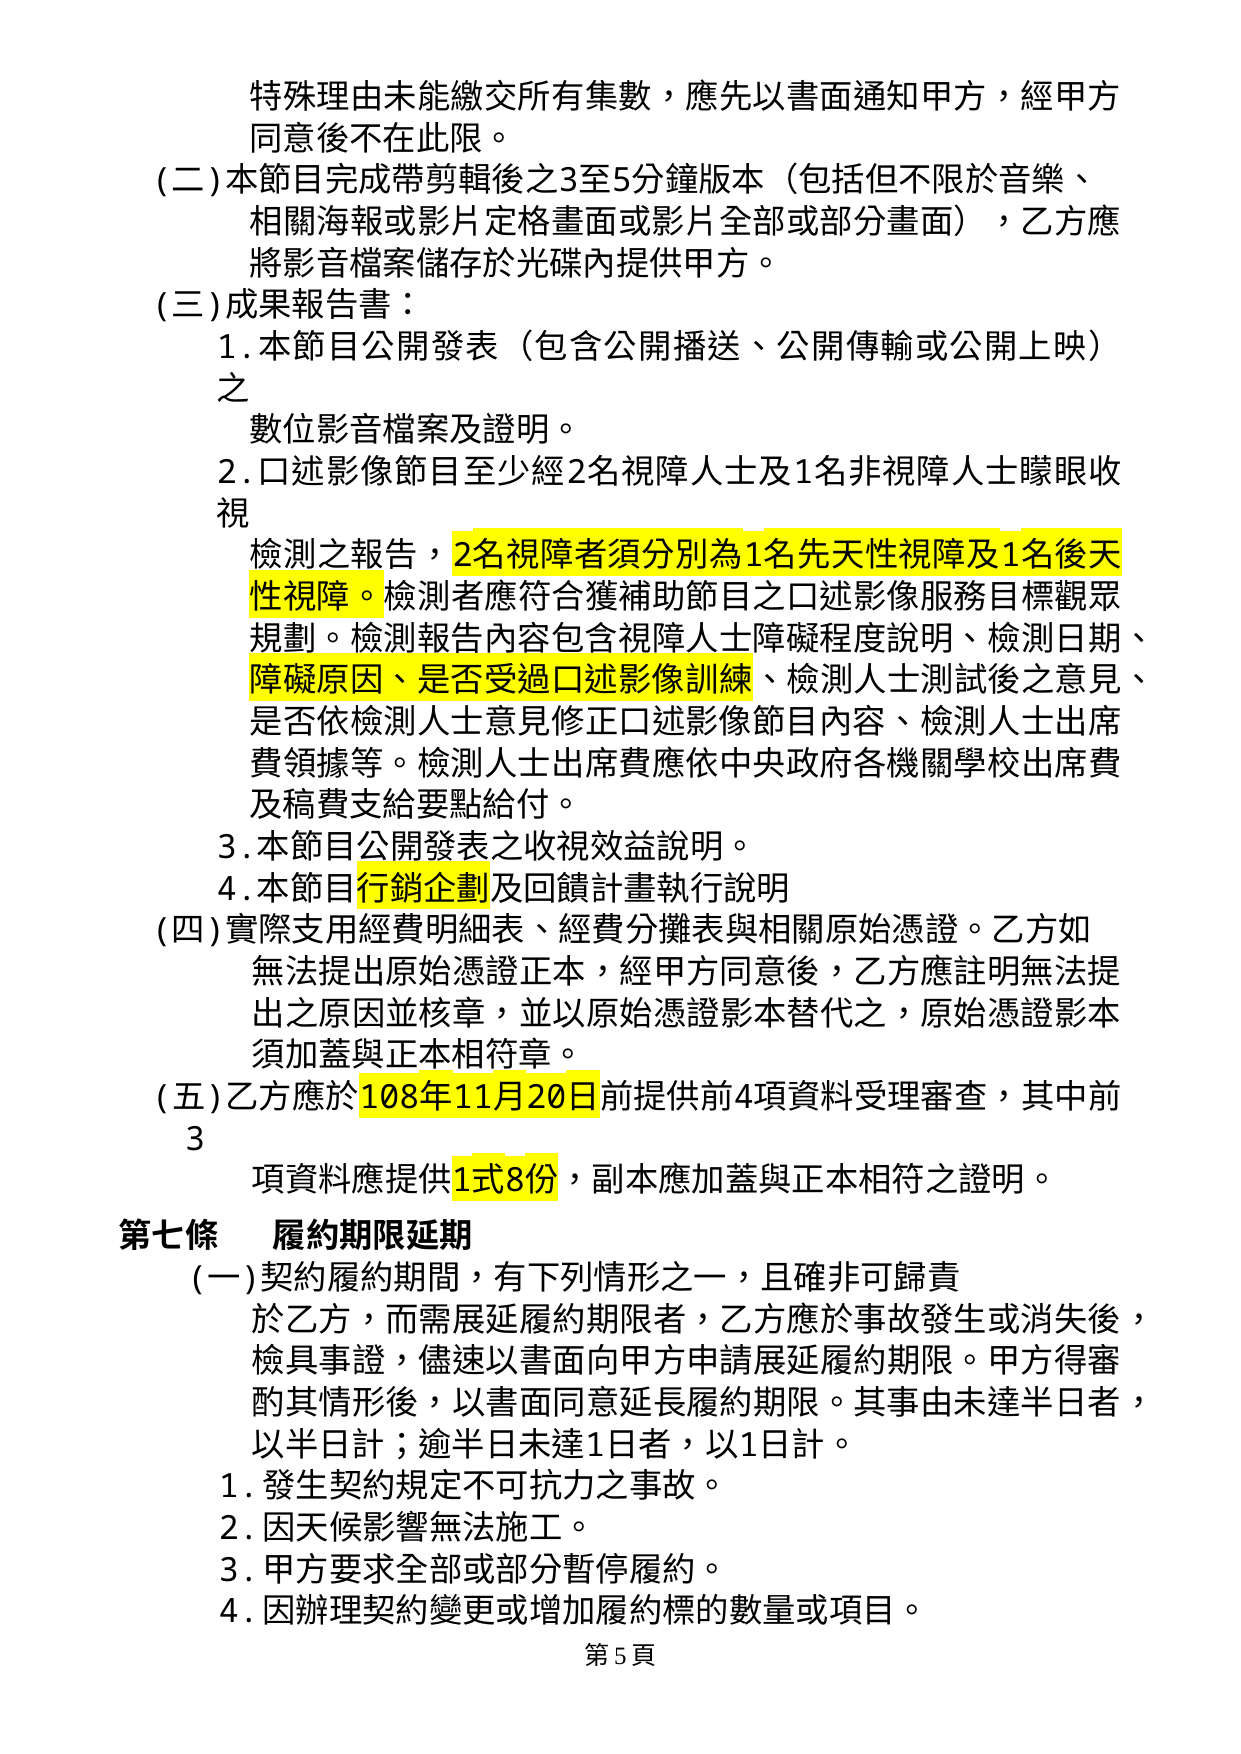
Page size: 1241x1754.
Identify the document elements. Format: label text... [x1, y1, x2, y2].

text (一)契約履約期間，有下列情形之一，且確非可歸責 [187, 1256, 1122, 1298]
text (四)實際支用經費明細表、經費分攤表與相關原始憑證。乙方如 [152, 908, 1122, 950]
text 相關海報或影片定格畫面或影片全部或部分畫面），乙方應將影音檔案儲存於光碟內提供甲方。 [249, 200, 1122, 283]
text 無法提出原始憑證正本，經甲方同意後，乙方應註明無法提出之原因並核章，並以原始憑證影本替代之，原始憑證影本須加蓋與正本相符章。 [252, 950, 1122, 1075]
text 項資料應提供1式8份，副本應加蓋與正本相符之證明。 [252, 1158, 1122, 1200]
text (三)成果報告書： [152, 283, 1122, 325]
text (二)本節目完成帶剪輯後之3至5分鐘版本（包括但不限於音樂、 [152, 158, 1122, 200]
text (五)乙方應於108年11月20日前提供前4項資料受理審查，其中前3 [152, 1075, 1122, 1158]
text 4.本節目行銷企劃及回饋計畫執行說明 [217, 867, 1122, 908]
list 履約期限延期 [118, 1214, 1122, 1256]
text 特殊理由未能繳交所有集數，應先以書面通知甲方，經甲方同意後不在此限。 [249, 75, 1122, 158]
list 發生契約規定不可抗力之事故。 [218, 1464, 1122, 1506]
list 甲方要求全部或部分暫停履約。 [218, 1548, 1122, 1589]
text 2.口述影像節目至少經2名視障人士及1名非視障人士矇眼收視 [217, 450, 1122, 533]
list 因天候影響無法施工。 [218, 1506, 1122, 1548]
text 於乙方，而需展延履約期限者，乙方應於事故發生或消失後，檢具事證，儘速以書面向甲方申請展延履約期限。甲方得審酌其情形後，以書面同意延長履約期限。其事由未達半日者，以半日計；逾半日未達1日者，以1日計。 [252, 1298, 1122, 1464]
list 因辦理契約變更或增加履約標的數量或項目。 [218, 1589, 1122, 1631]
text 數位影音檔案及證明。 [249, 408, 1122, 450]
text 1.本節目公開發表（包含公開播送、公開傳輸或公開上映）之 [217, 325, 1122, 408]
text 3.本節目公開發表之收視效益說明。 [217, 825, 1122, 867]
text 檢測之報告，2名視障者須分別為1名先天性視障及1名後天性視障。檢測者應符合獲補助節目之口述影像服務目標觀眾規劃。檢測報告內容包含視障人士障礙程度說明、檢測日期、障礙原因、是否受過口述影像訓練、檢測人士測試後之意見、是否依檢測人士意見修正口述影像節目內容、檢測人士出席費領據等。檢測人士出席費應依中央政府各機關學校出席費及稿費支給要點給付。 [249, 533, 1122, 825]
